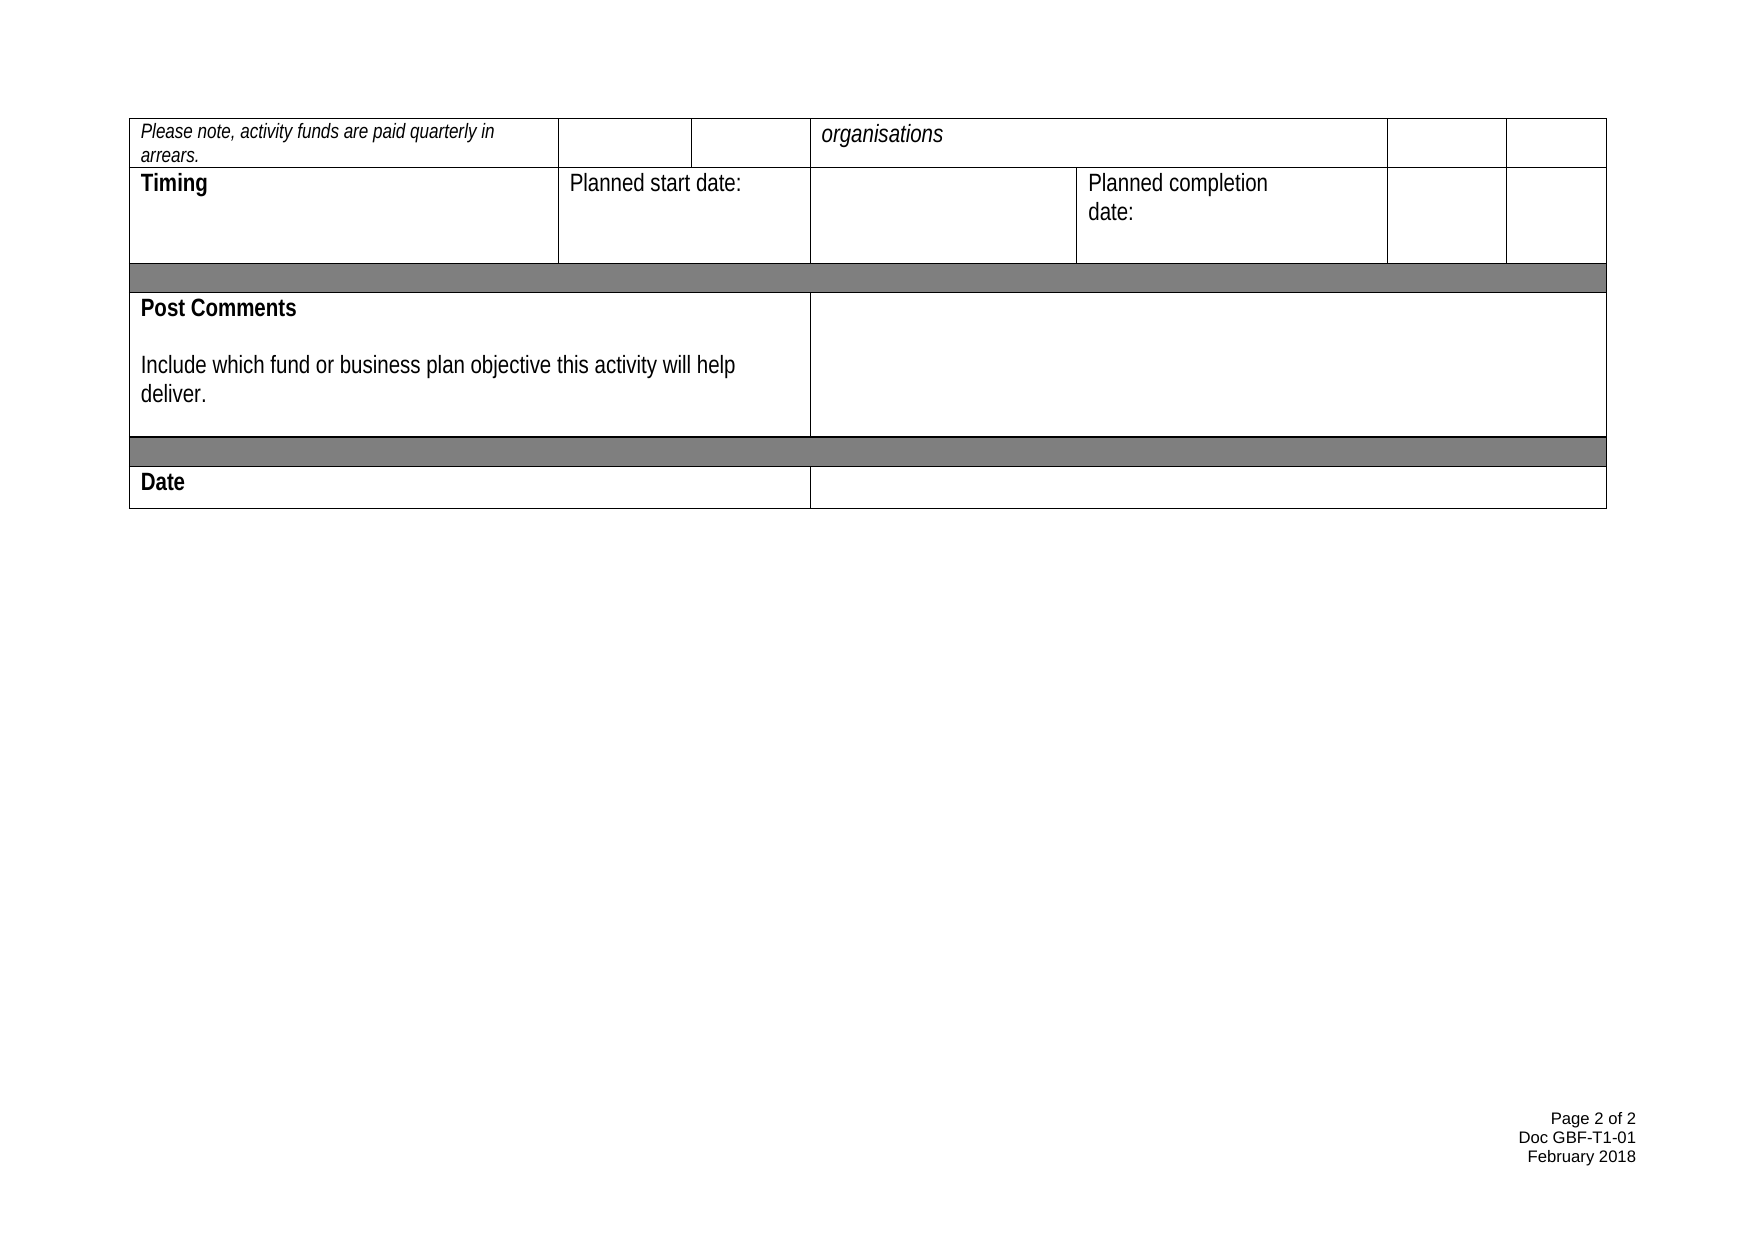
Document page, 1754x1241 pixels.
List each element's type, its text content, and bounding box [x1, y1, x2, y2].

table_cell Planned completion date: [1077, 168, 1387, 262]
table_cell Post Comments Include which fund or business plan objective this activity will help deliver. [130, 293, 810, 436]
table_cell organisations [811, 119, 1387, 167]
table_cell [1507, 168, 1606, 262]
table_cell [1507, 119, 1606, 167]
table_cell [559, 119, 691, 167]
table_cell Planned start date: [559, 168, 810, 262]
table_cell [811, 293, 1606, 436]
table_cell [1388, 168, 1506, 262]
table_cell [1388, 119, 1506, 167]
table_cell [811, 168, 1076, 262]
table_cell [130, 438, 1606, 466]
table_cell [130, 264, 1606, 292]
table_cell Please note, activity funds are paid quarterly in arrears. [130, 119, 558, 167]
table_cell [692, 119, 810, 167]
table_cell Timing [130, 168, 558, 262]
table_cell [811, 467, 1606, 507]
table_cell Date [130, 467, 810, 507]
